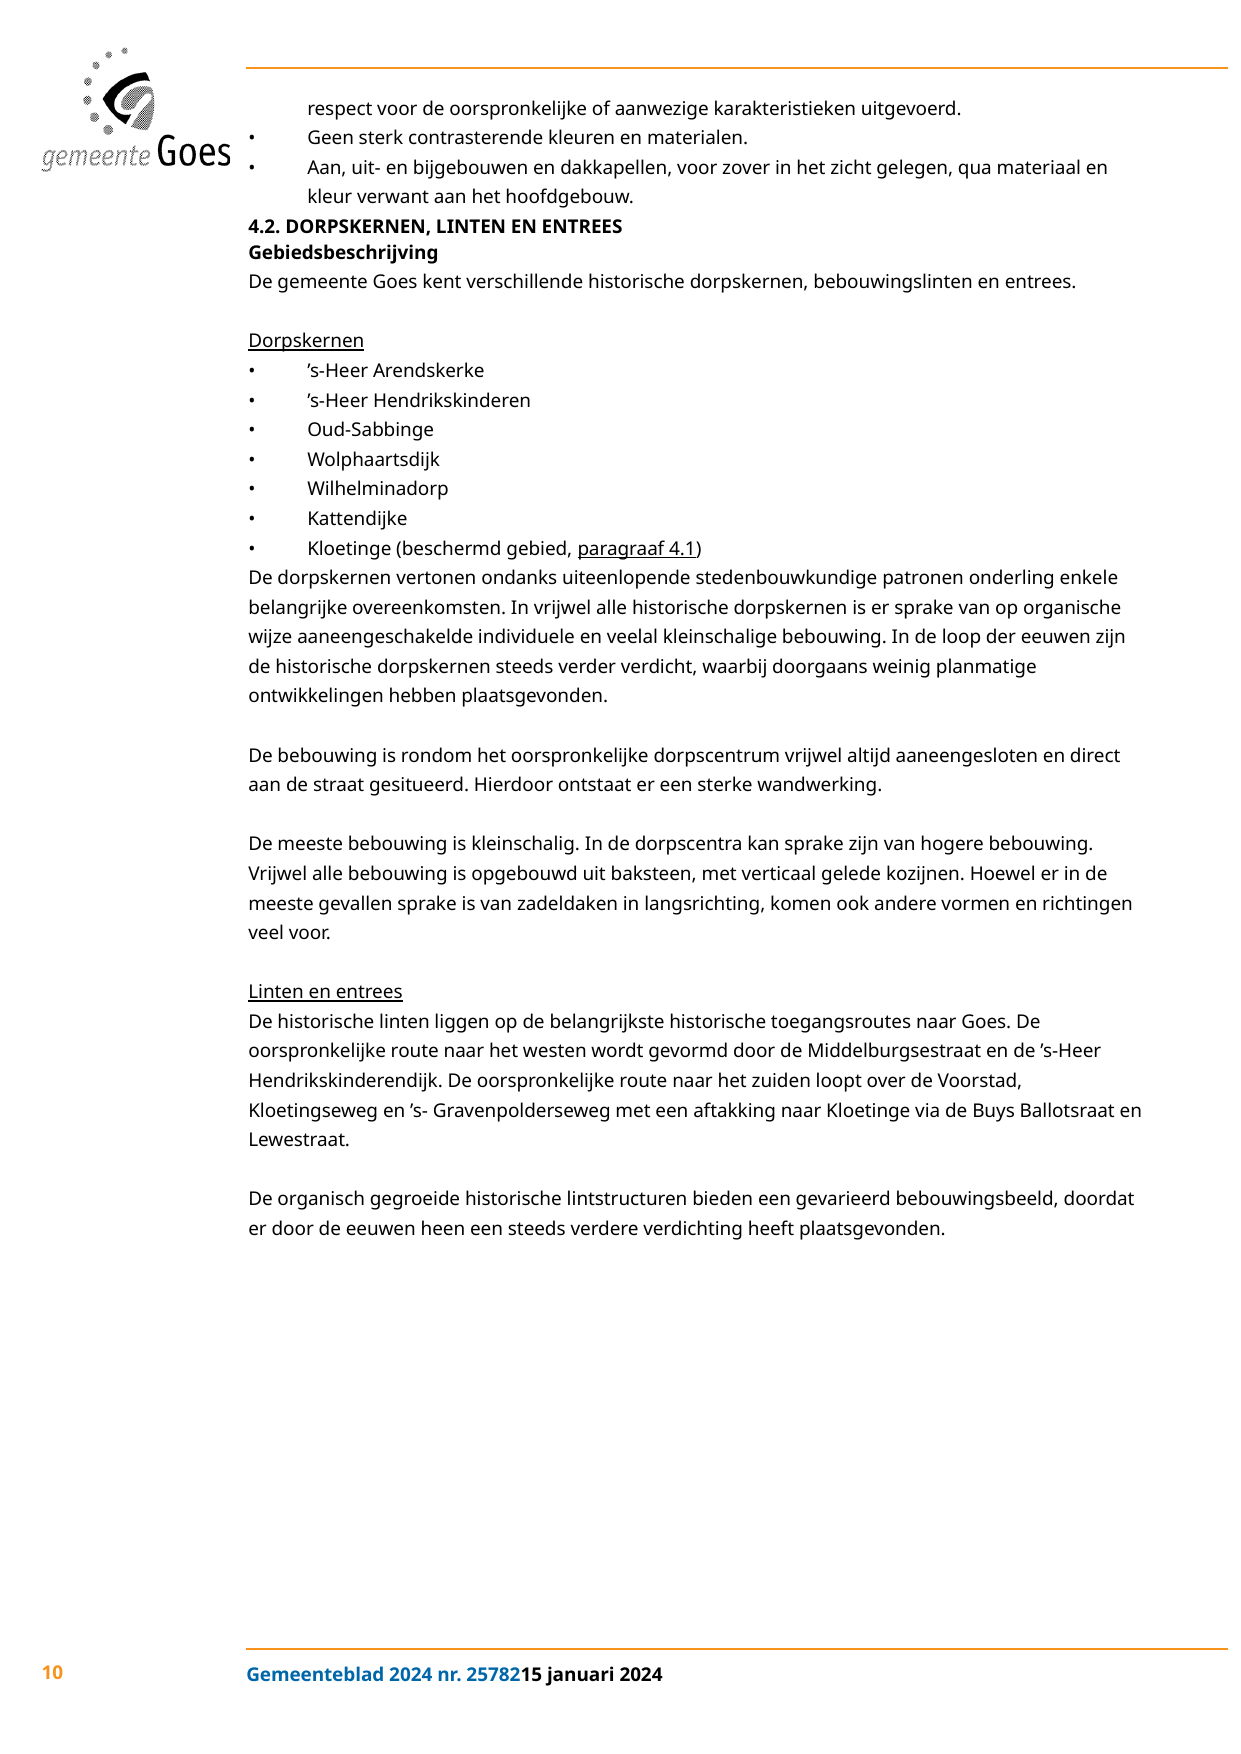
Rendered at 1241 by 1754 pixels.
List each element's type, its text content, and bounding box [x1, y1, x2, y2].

text Linten en entrees [248, 978, 1152, 1004]
list Kloetinge (beschermd gebied, paragraaf 4.1) [248, 535, 1152, 560]
text De bebouwing is rondom het oorspronkelijke dorpscentrum vrijwel altijd aaneengesloten en direct aan de straat gesitueerd. Hierdoor ontstaat er een sterke wandwerking. [248, 742, 1152, 797]
text De gemeente Goes kent verschillende historische dorpskernen, bebouwingslinten en entrees. [248, 268, 1152, 294]
text De historische linten liggen op de belangrijkste historische toegangsroutes naar Goes. De oorspronkelijke route naar het westen wordt gevormd door de Middelburgsestraat en de ’s-Heer Hendrikskinderendijk. De oorspronkelijke route naar het zuiden loopt over de Voorstad, Kloetingseweg en ’s- Gravenpolderseweg met een aftakking naar Kloetinge via de Buys Ballotsraat en Lewestraat. [248, 1008, 1152, 1152]
list Aan, uit- en bijgebouwen en dakkapellen, voor zover in het zicht gelegen, qua materiaal en kleur verwant aan het hoofdgebouw. [248, 154, 1152, 209]
list ’s-Heer Arendskerke [248, 357, 1152, 383]
picture [41, 47, 231, 172]
list Wolphaartsdijk [248, 446, 1152, 472]
text Dorpskernen [248, 328, 1152, 353]
text 4.2. DORPSKERNEN, LINTEN EN ENTREES [248, 213, 1152, 239]
text De organisch gegroeide historische lintstructuren bieden een gevarieerd bebouwingsbeeld, doordat er door de eeuwen heen een steeds verdere verdichting heeft plaatsgevonden. [248, 1186, 1152, 1241]
text Gebiedsbeschrijving [248, 239, 1152, 264]
list Wilhelminadorp [248, 476, 1152, 501]
list ’s-Heer Hendrikskinderen [248, 387, 1152, 412]
list respect voor de oorspronkelijke of aanwezige karakteristieken uitgevoerd. [248, 95, 1152, 121]
list Oud-Sabbinge [248, 416, 1152, 442]
text De dorpskernen vertonen ondanks uiteenlopende stedenbouwkundige patronen onderling enkele belangrijke overeenkomsten. In vrijwel alle historische dorpskernen is er sprake van op organische wijze aaneengeschakelde individuele en veelal kleinschalige bebouwing. In de loop der eeuwen zijn de historische dorpskernen steeds verder verdicht, waarbij doorgaans weinig planmatige ontwikkelingen hebben plaatsgevonden. [248, 564, 1152, 708]
list Geen sterk contrasterende kleuren en materialen. [248, 124, 1152, 150]
list Kattendijke [248, 505, 1152, 531]
text De meeste bebouwing is kleinschalig. In de dorpscentra kan sprake zijn van hogere bebouwing. Vrijwel alle bebouwing is opgebouwd uit baksteen, met verticaal gelede kozijnen. Hoewel er in de meeste gevallen sprake is van zadeldaken in langsrichting, komen ook andere vormen en richtingen veel voor. [248, 831, 1152, 945]
